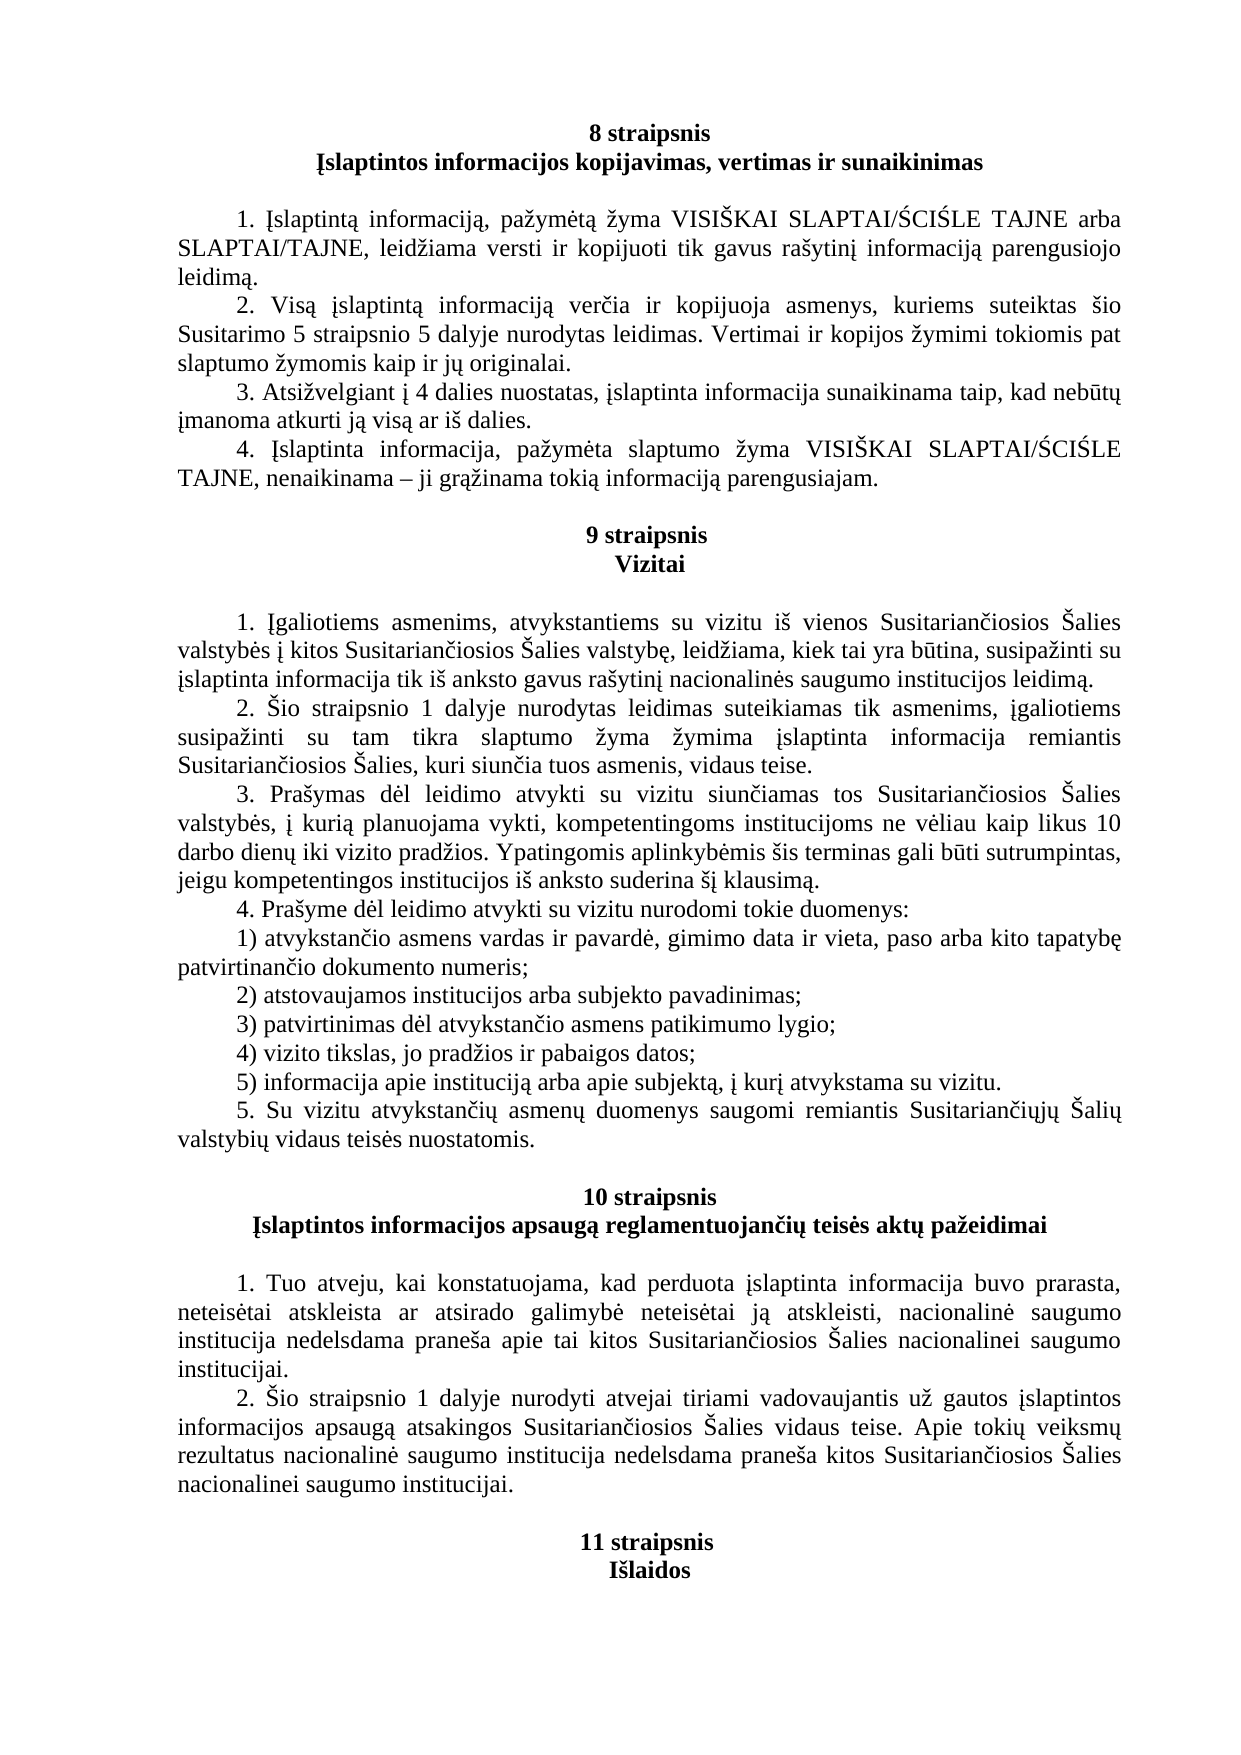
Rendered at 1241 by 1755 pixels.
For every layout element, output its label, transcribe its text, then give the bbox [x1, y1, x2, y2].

text 11 straipsnis [177, 1527, 1122, 1556]
text 5) informacija apie instituciją arba apie subjektą, į kurį atvykstama su vizitu. [177, 1067, 1122, 1096]
text 1. Tuo atveju, kai konstatuojama, kad perduota įslaptinta informacija buvo prarasta, neteisėtai atskleista ar atsirado galimybė neteisėtai ją atskleisti, nacionalinė saugumo institucija nedelsdama praneša apie tai kitos Susitariančiosios Šalies nacionalinei saugumo institucijai. [177, 1268, 1122, 1383]
text 3. Prašymas dėl leidimo atvykti su vizitu siunčiamas tos Susitariančiosios Šalies valstybės, į kurią planuojama vykti, kompetentingoms institucijoms ne vėliau kaip likus 10 darbo dienų iki vizito pradžios. Ypatingomis aplinkybėmis šis terminas gali būti sutrumpintas, jeigu kompetentingos institucijos iš anksto suderina šį klausimą. [177, 779, 1122, 894]
text 2. Šio straipsnio 1 dalyje nurodyti atvejai tiriami vadovaujantis už gautos įslaptintos informacijos apsaugą atsakingos Susitariančiosios Šalies vidaus teise. Apie tokių veiksmų rezultatus nacionalinė saugumo institucija nedelsdama praneša kitos Susitariančiosios Šalies nacionalinei saugumo institucijai. [177, 1383, 1122, 1498]
text 10 straipsnis [177, 1182, 1122, 1211]
text 3. Atsižvelgiant į 4 dalies nuostatas, įslaptinta informacija sunaikinama taip, kad nebūtų įmanoma atkurti ją visą ar iš dalies. [177, 377, 1122, 434]
text Įslaptintos informacijos kopijavimas, vertimas ir sunaikinimas [177, 147, 1122, 176]
text 2. Šio straipsnio 1 dalyje nurodytas leidimas suteikiamas tik asmenims, įgaliotiems susipažinti su tam tikra slaptumo žyma žymima įslaptinta informacija remiantis Susitariančiosios Šalies, kuri siunčia tuos asmenis, vidaus teise. [177, 693, 1122, 779]
text 5. Su vizitu atvykstančių asmenų duomenys saugomi remiantis Susitariančiųjų Šalių valstybių vidaus teisės nuostatomis. [177, 1096, 1122, 1153]
text 1. Įslaptintą informaciją, pažymėtą žyma VISIŠKAI SLAPTAI/ŚCIŚLE TAJNE arba SLAPTAI/TAJNE, leidžiama versti ir kopijuoti tik gavus rašytinį informaciją parengusiojo leidimą. [177, 204, 1122, 291]
text 9 straipsnis [177, 521, 1122, 549]
text 2) atstovaujamos institucijos arba subjekto pavadinimas; [177, 981, 1122, 1009]
text 8 straipsnis [177, 118, 1122, 147]
text 4. Įslaptinta informacija, pažymėta slaptumo žyma VISIŠKAI SLAPTAI/ŚCIŚLE TAJNE, nenaikinama – ji grąžinama tokią informaciją parengusiajam. [177, 434, 1122, 492]
text 4) vizito tikslas, jo pradžios ir pabaigos datos; [177, 1038, 1122, 1067]
text 1. Įgaliotiems asmenims, atvykstantiems su vizitu iš vienos Susitariančiosios Šalies valstybės į kitos Susitariančiosios Šalies valstybę, leidžiama, kiek tai yra būtina, susipažinti su įslaptinta informacija tik iš anksto gavus rašytinį nacionalinės saugumo institucijos leidimą. [177, 607, 1122, 693]
text 2. Visą įslaptintą informaciją verčia ir kopijuoja asmenys, kuriems suteiktas šio Susitarimo 5 straipsnio 5 dalyje nurodytas leidimas. Vertimai ir kopijos žymimi tokiomis pat slaptumo žymomis kaip ir jų originalai. [177, 291, 1122, 377]
text 4. Prašyme dėl leidimo atvykti su vizitu nurodomi tokie duomenys: [177, 894, 1122, 923]
text Įslaptintos informacijos apsaugą reglamentuojančių teisės aktų pažeidimai [177, 1211, 1122, 1239]
text 1) atvykstančio asmens vardas ir pavardė, gimimo data ir vieta, paso arba kito tapatybę patvirtinančio dokumento numeris; [177, 923, 1122, 981]
text Vizitai [177, 549, 1122, 578]
text 3) patvirtinimas dėl atvykstančio asmens patikimumo lygio; [177, 1009, 1122, 1038]
text Išlaidos [177, 1556, 1122, 1584]
